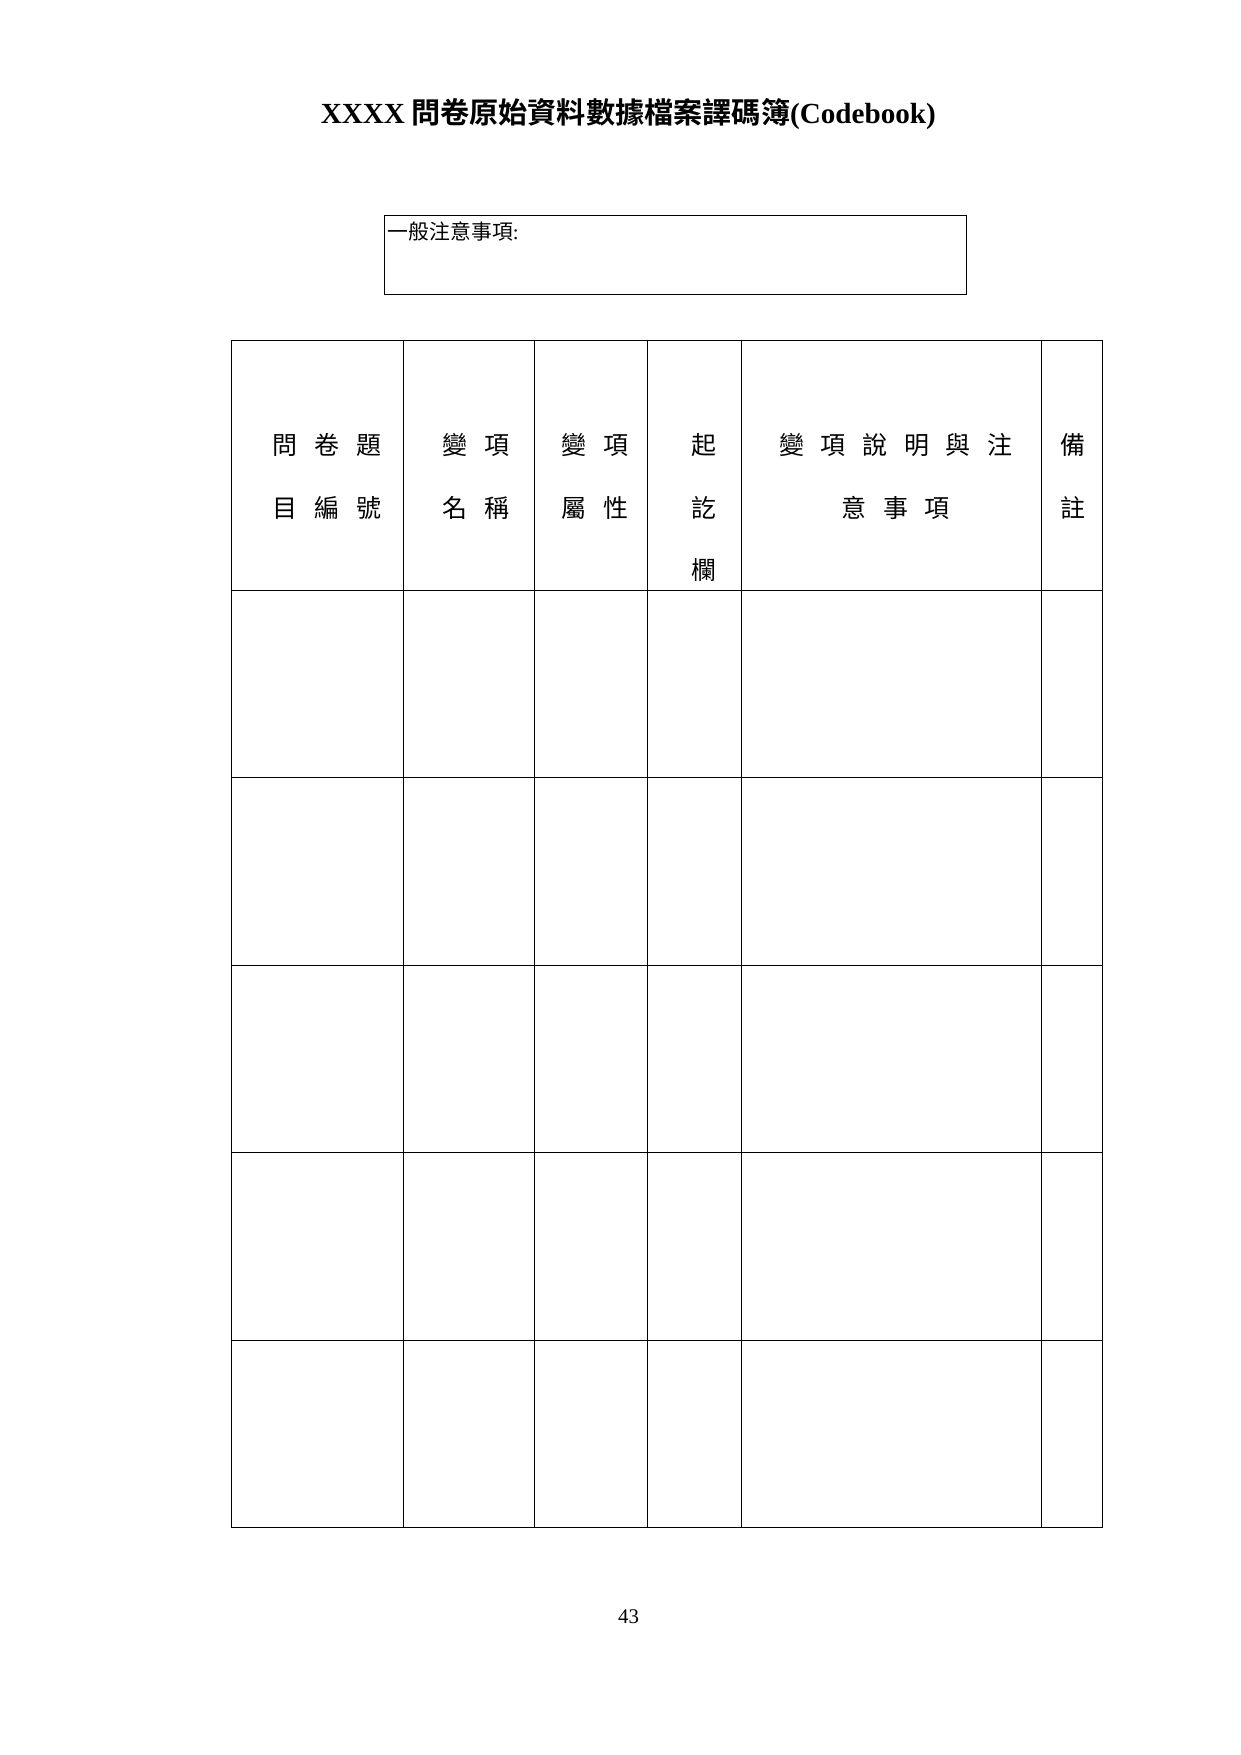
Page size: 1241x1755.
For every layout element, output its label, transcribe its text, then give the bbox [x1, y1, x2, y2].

table_cell [648, 1153, 741, 1339]
table_header 備註 [1042, 341, 1102, 589]
table_cell [232, 591, 403, 777]
table_cell [232, 1153, 403, 1339]
table_cell [404, 966, 534, 1152]
text XXXX問卷原始資料數據檔案譯碼簿(Codebook) [170, 89, 1086, 132]
table_cell [742, 1341, 1041, 1527]
table_cell [535, 1341, 647, 1527]
table_cell [742, 778, 1041, 964]
table_cell [232, 966, 403, 1152]
table_header 變項名稱 [404, 341, 534, 589]
table_header [967, 215, 1103, 294]
table_cell [535, 1153, 647, 1339]
table_cell [404, 1153, 534, 1339]
table_cell [1042, 966, 1102, 1152]
table_cell [648, 966, 741, 1152]
table_header 變項說明與注意事項 [742, 341, 1041, 589]
table_cell [404, 778, 534, 964]
table_cell [232, 778, 403, 964]
table_cell [404, 591, 534, 777]
table_header [232, 215, 384, 294]
table_header 一般注意事項: [385, 216, 966, 294]
table_cell [1042, 1341, 1102, 1527]
table_cell [648, 778, 741, 964]
table_cell [648, 591, 741, 777]
table_cell [742, 1153, 1041, 1339]
table_cell [535, 966, 647, 1152]
table_header 變項屬性 [535, 341, 647, 589]
table_cell [1042, 1153, 1102, 1339]
table_cell [742, 966, 1041, 1152]
table_header 起訖欄 [648, 341, 741, 589]
table_cell [535, 591, 647, 777]
table_cell [648, 1341, 741, 1527]
table_cell [404, 1341, 534, 1527]
table_cell [535, 778, 647, 964]
table_cell [1042, 778, 1102, 964]
table_cell [232, 1341, 403, 1527]
table_cell [742, 591, 1041, 777]
table_header 問卷題目編號 [232, 341, 403, 589]
table_cell [1042, 591, 1102, 777]
